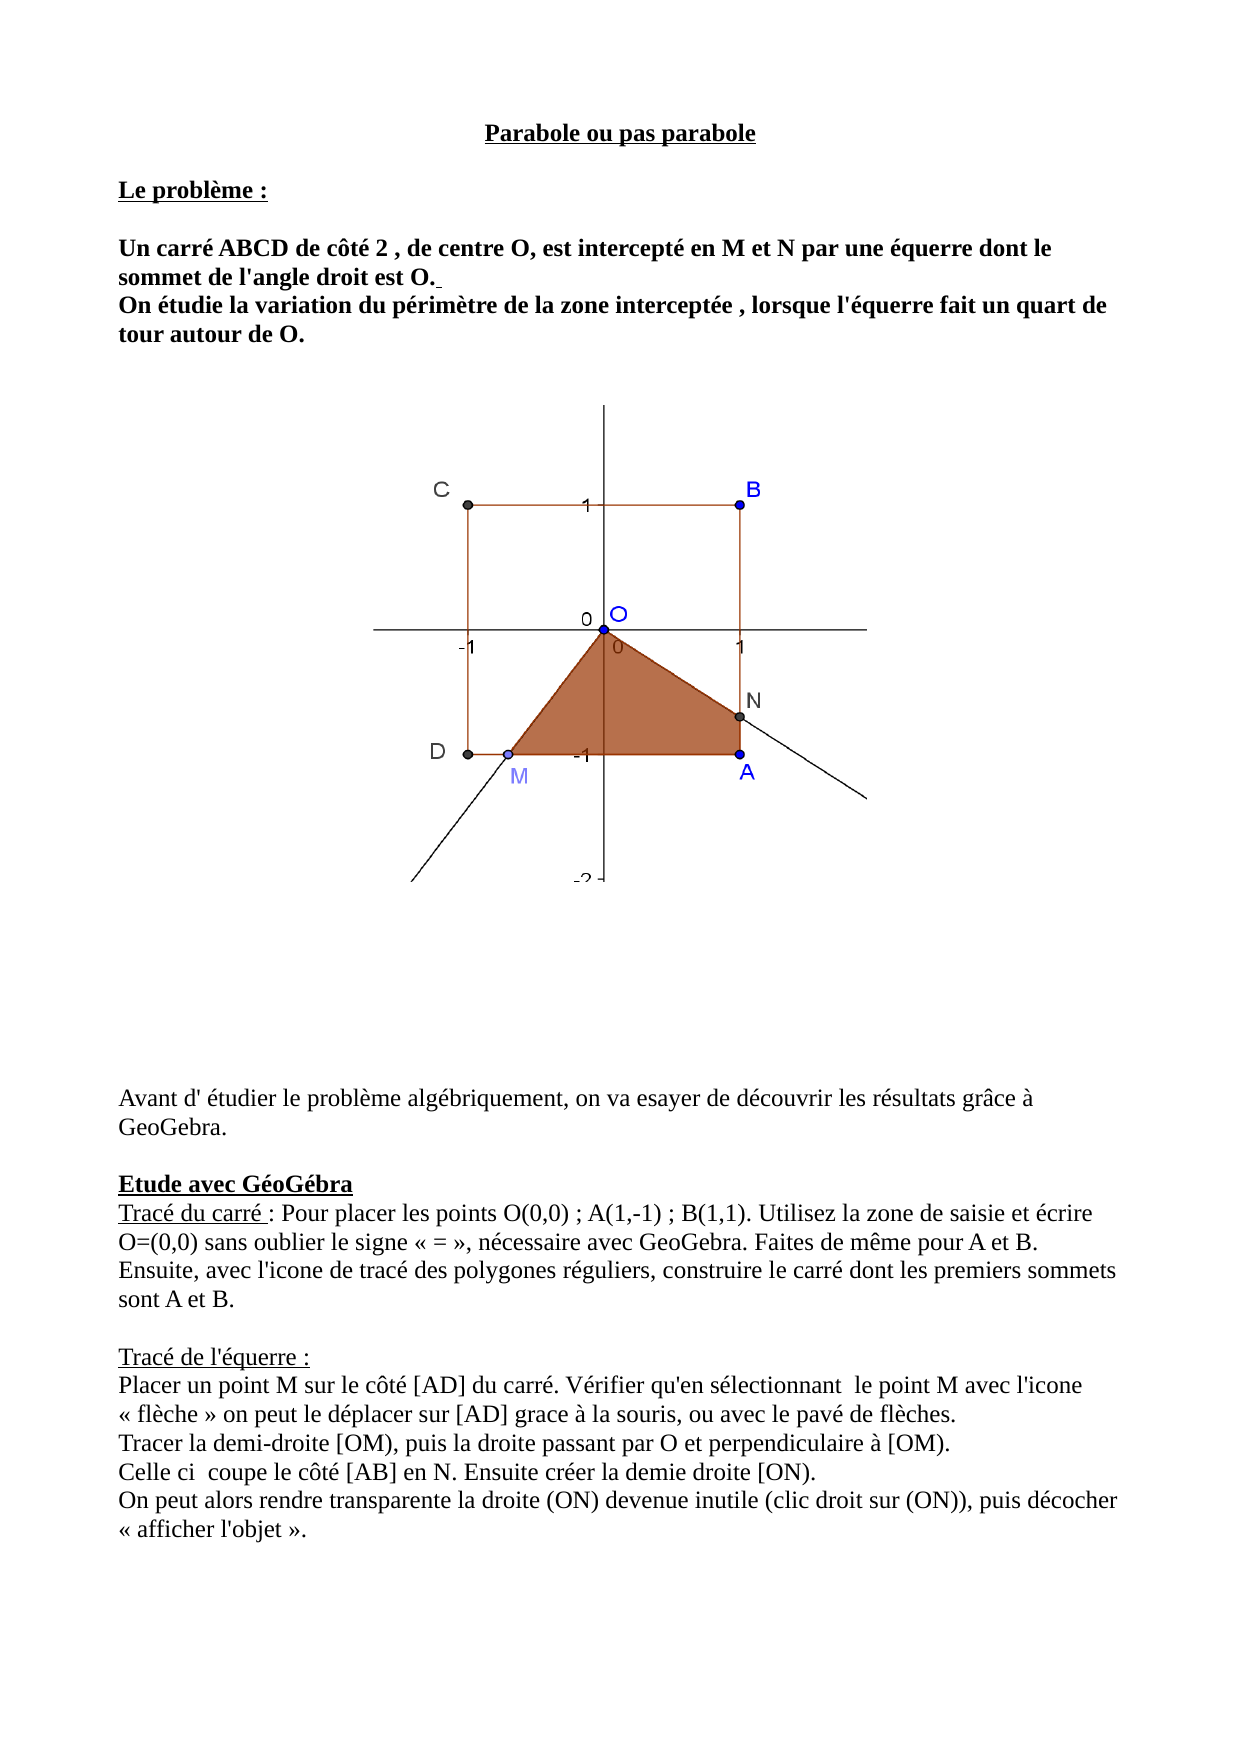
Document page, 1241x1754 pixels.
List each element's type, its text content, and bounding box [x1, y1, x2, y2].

text Un carré ABCD de côté 2 , de centre O, est intercepté en M et N par une équerre dont le sommet de l'angle droit est O. [118, 233, 1122, 291]
text Placer un point M sur le côté [AD] du carré. Vérifier qu'en sélectionnant le point M avec l'icone « flèche » on peut le déplacer sur [AD] grace à la souris, ou avec le pavé de flèches. [118, 1370, 1122, 1428]
text Tracer la demi-droite [OM), puis la droite passant par O et perpendiculaire à [OM). Celle ci coupe le côté [AB] en N. Ensuite créer la demie droite [ON). On peut alors rendre transparente la droite (ON) devenue inutile (clic droit sur (ON)), puis décocher « afficher l'objet ». [118, 1428, 1122, 1629]
text Le problème : [118, 176, 1122, 204]
text Tracé de l'équerre : [118, 1342, 1122, 1370]
text Parabole ou pas parabole [118, 118, 1122, 147]
text Ensuite, avec l'icone de tracé des polygones réguliers, construire le carré dont les premiers sommets sont A et B. [118, 1255, 1122, 1342]
text Avant d' étudier le problème algébriquement, on va esayer de découvrir les résultats grâce à GeoGebra. [118, 1083, 1122, 1140]
text On étudie la variation du périmètre de la zone interceptée , lorsque l'équerre fait un quart de tour autour de O. [118, 291, 1122, 348]
text Etude avec GéoGébra [118, 1169, 1122, 1198]
text Tracé du carré : Pour placer les points O(0,0) ; A(1,-1) ; B(1,1). Utilisez la zone de saisie et écrire O=(0,0) sans oublier le signe « = », nécessaire avec GeoGebra. Faites de même pour A et B. [118, 1198, 1122, 1255]
